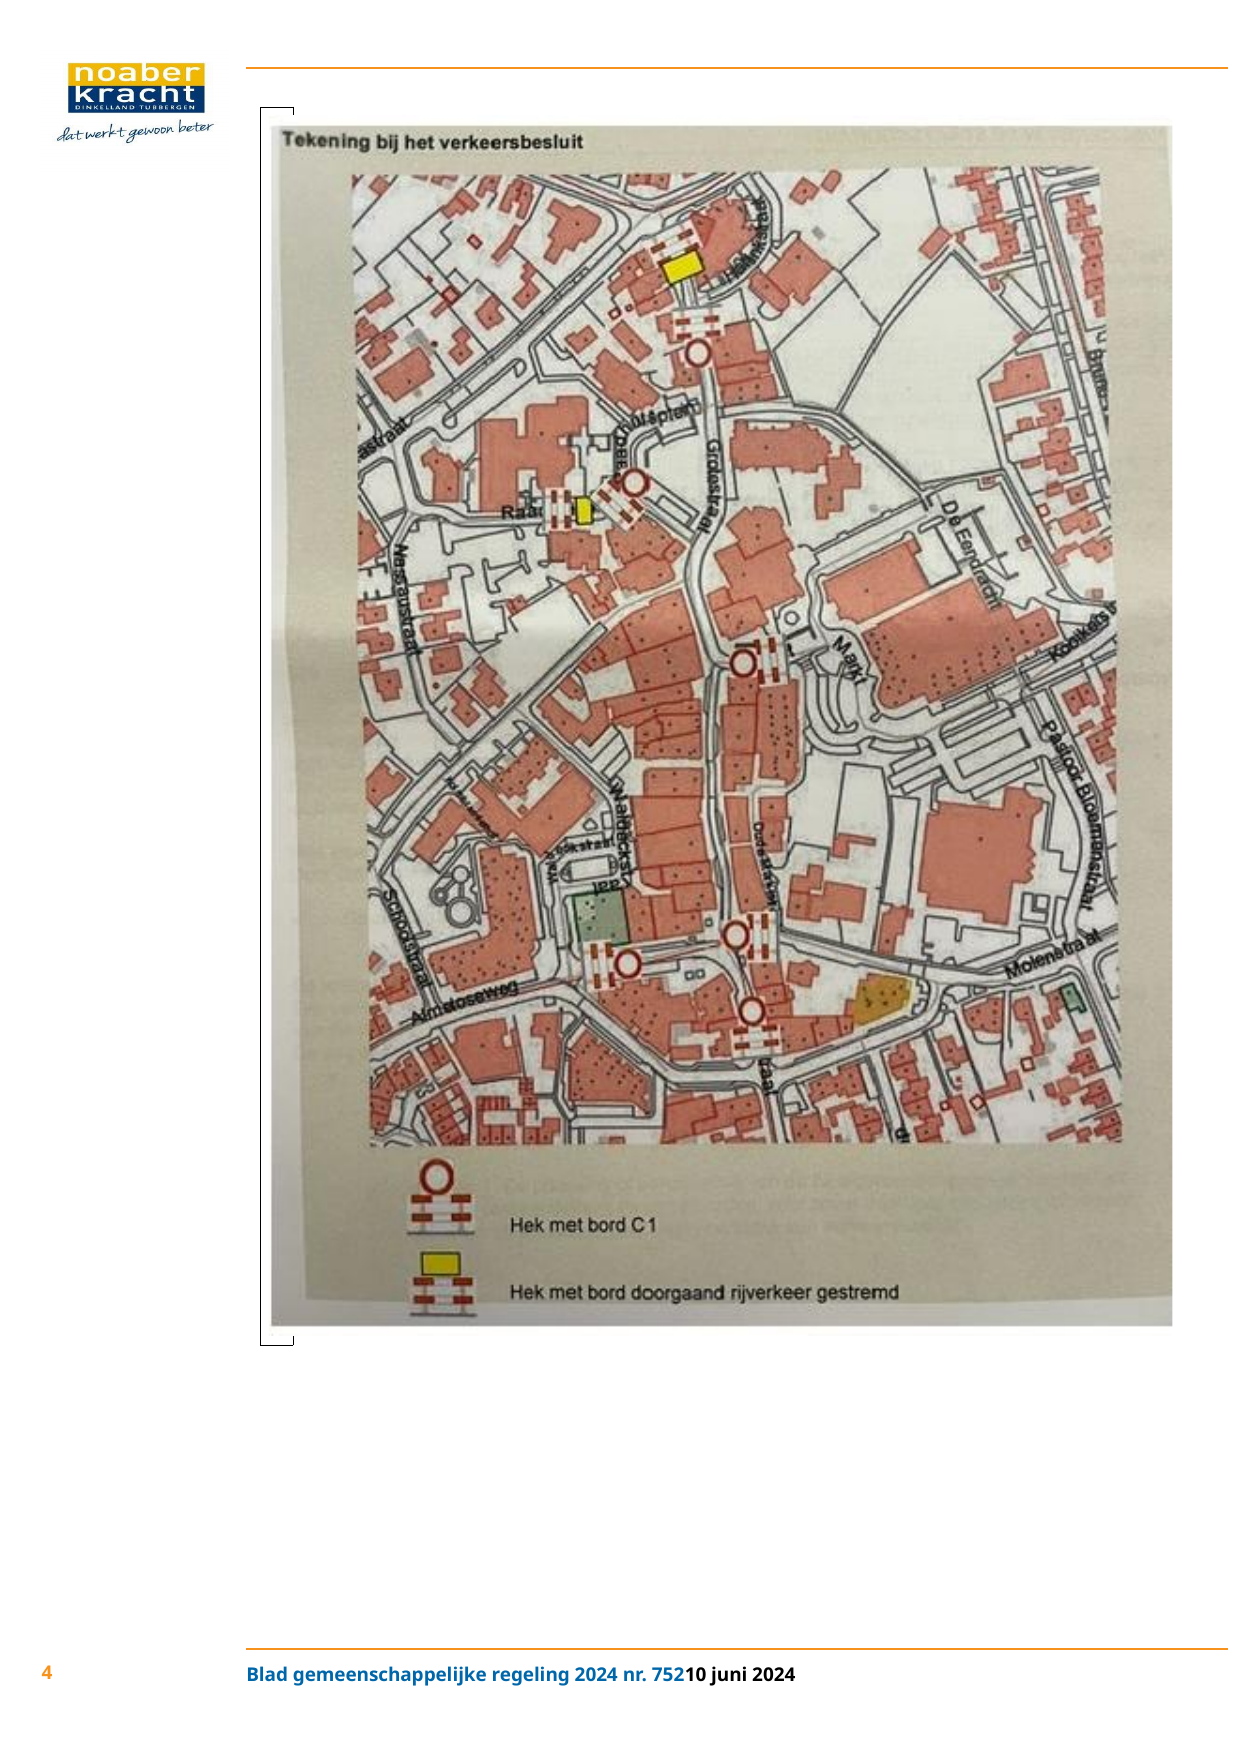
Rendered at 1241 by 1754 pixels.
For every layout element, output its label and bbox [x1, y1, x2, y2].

picture [268, 115, 1173, 1336]
picture [41, 47, 231, 172]
